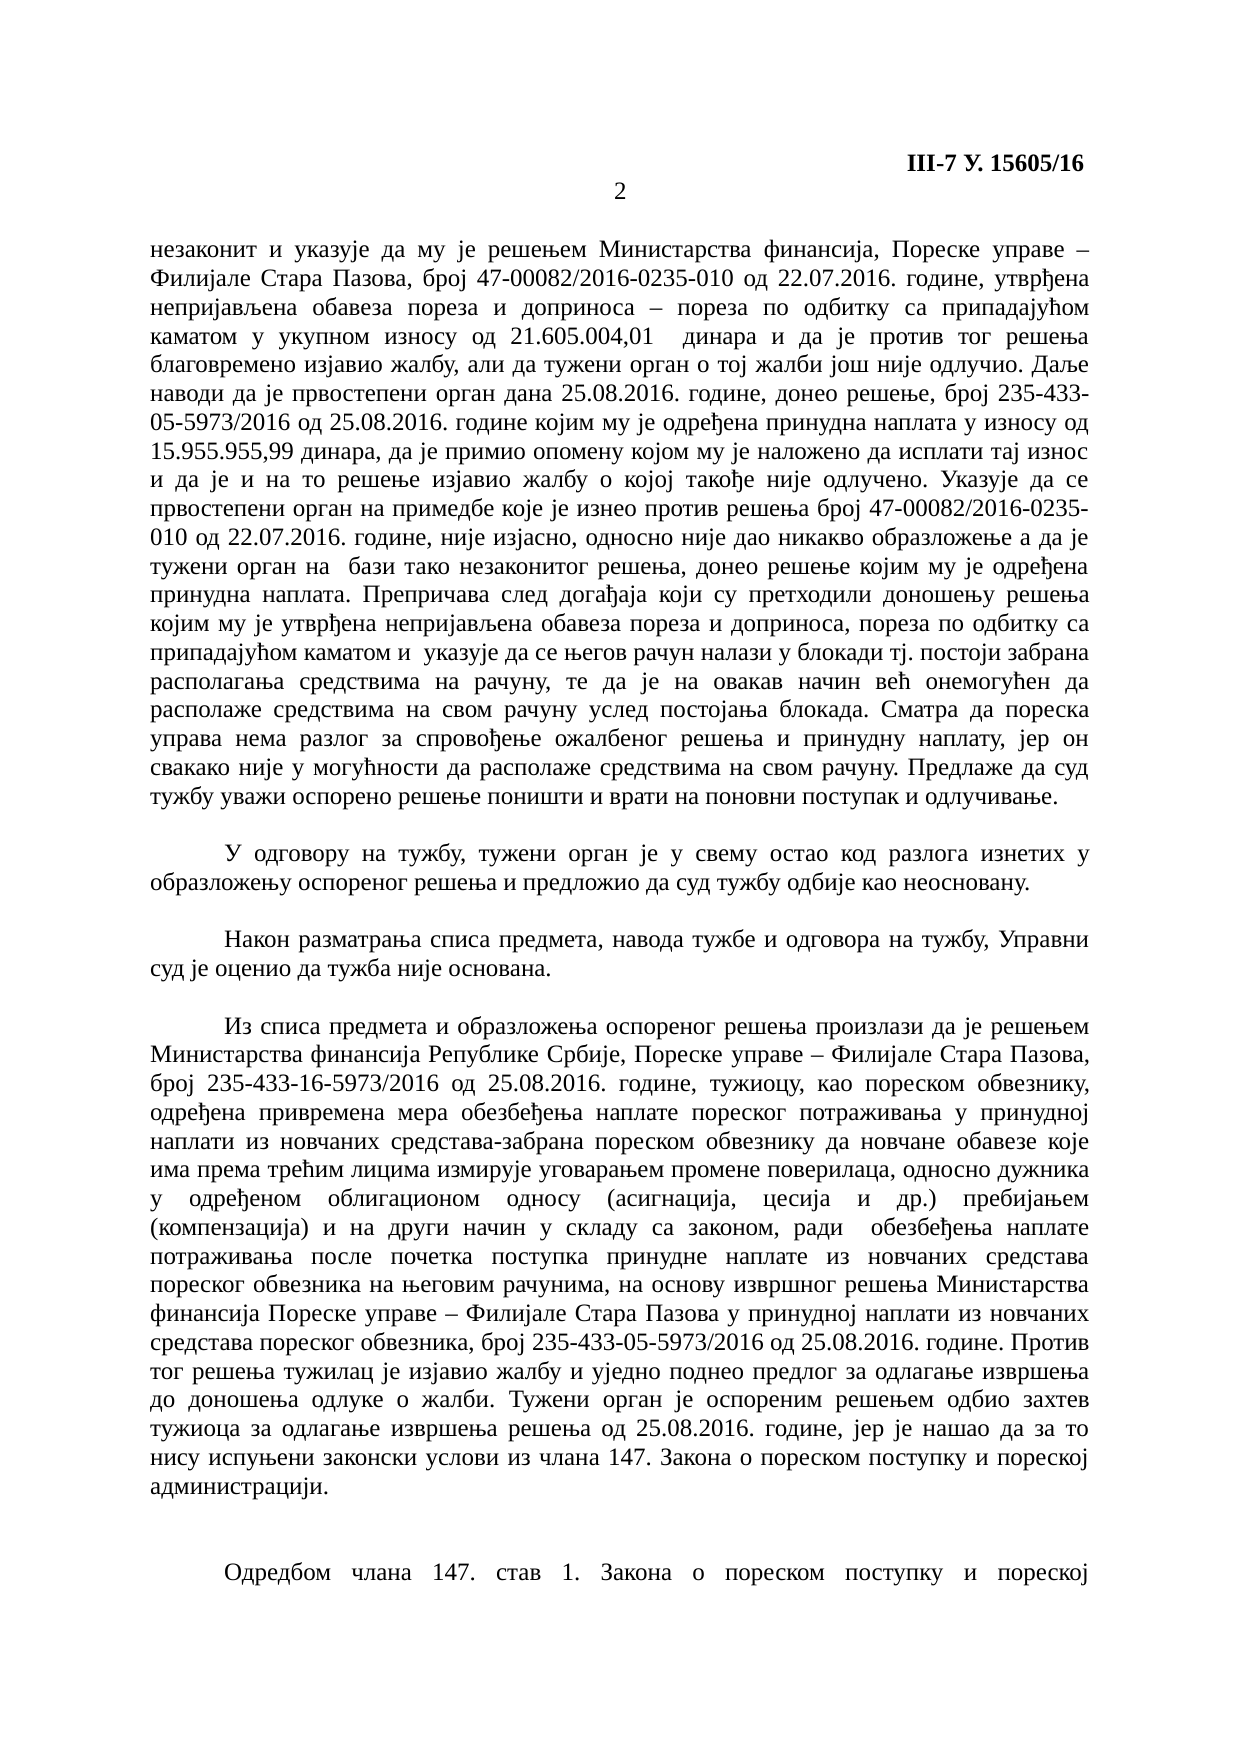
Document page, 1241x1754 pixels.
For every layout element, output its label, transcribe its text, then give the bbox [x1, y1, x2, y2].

text Након разматрања списа предмета, навода тужбе и одговора на тужбу, Управни суд је оценио да тужба није основана. [150, 924, 1090, 982]
text У одговору на тужбу, тужени орган је у свему остао код разлога изнетих у образложењу оспореног решења и предложио да суд тужбу одбије као неосновану. [150, 838, 1090, 896]
text незаконит и указује да му је решењем Министарства финансија, Пореске управе – Филијале Стара Пазова, број 47-00082/2016-0235-010 од 22.07.2016. године, утврђена непријављена обавеза пореза и доприноса – пореза по одбитку са припадајућом каматом у укупном износу од 21.605.004,01 динара и да је против тог решења благовремено изјавио жалбу, али да тужени орган о тој жалби још није одлучио. Даље наводи да је првостепени орган дана 25.08.2016. године, донео решење, број 235-433-05-5973/2016 од 25.08.2016. године којим му је одређена принудна наплата у износу од 15.955.955,99 динара, да је примио опомену којом му је наложено да исплати тај износ и да је и на то решење изјавио жалбу о којој такође није одлучено. Указује да се првостепени орган на примедбе које је изнео против решења број 47-00082/2016-0235-010 од 22.07.2016. године, није изјасно, односно није дао никакво образложење а да је тужени орган на бази тако незаконитог решења, донео решење којим му је одређена принудна наплата. Препричава след догађаја који су претходили доношењу решења којим му је утврђена непријављена обавеза пореза и доприноса, пореза по одбитку са припадајућом каматом и указује да се његов рачун налази у блокади тј. постоји забрана располагања средствима на рачуну, те да је на овакав начин већ онемогућен да располаже средствима на свом рачуну услед постојања блокада. Сматра да пореска управа нема разлог за спровођење ожалбеног решења и принудну наплату, јер он свакако није у могућности да располаже средствима на свом рачуну. Предлаже да суд тужбу уважи оспорено решење поништи и врати на поновни поступак и одлучивање. [150, 234, 1090, 809]
text Из списа предмета и образложења оспореног решења произлази да је решењем Министарства финансија Републике Србије, Пореске управе – Филијале Стара Пазова, број 235-433-16-5973/2016 од 25.08.2016. године, тужиоцу, као пореском обвезнику, одређена привремена мера обезбеђења наплате пореског потраживања у принудној наплати из новчаних средстава-забрана пореском обвезнику да новчане обавезе које има према трећим лицима измирује уговарањем промене поверилаца, односно дужника у одређеном облигационом односу (асигнација, цесија и др.) пребијањем (компензација) и на други начин у складу са законом, ради обезбеђења наплате потраживања после почетка поступка принудне наплате из новчаних средстава пореског обвезника на његовим рачунима, на основу извршног решења Министарства финансија Пореске управе – Филијале Стара Пазова у принудној наплати из новчаних средстава пореског обвезника, број 235-433-05-5973/2016 од 25.08.2016. године. Против тог решења тужилац је изјавио жалбу и уједно поднео предлог за одлагање извршења до доношења одлуке о жалби. Тужени орган је оспореним решењем одбио захтев тужиоца за одлагање извршења решења од 25.08.2016. године, јер је нашао да за то нису испуњени законски услови из члана 147. Закона о пореском поступку и пореској администрацији. [150, 1011, 1090, 1499]
text Одредбом члана 147. став 1. Закона о пореском поступку и пореској [150, 1557, 1090, 1586]
